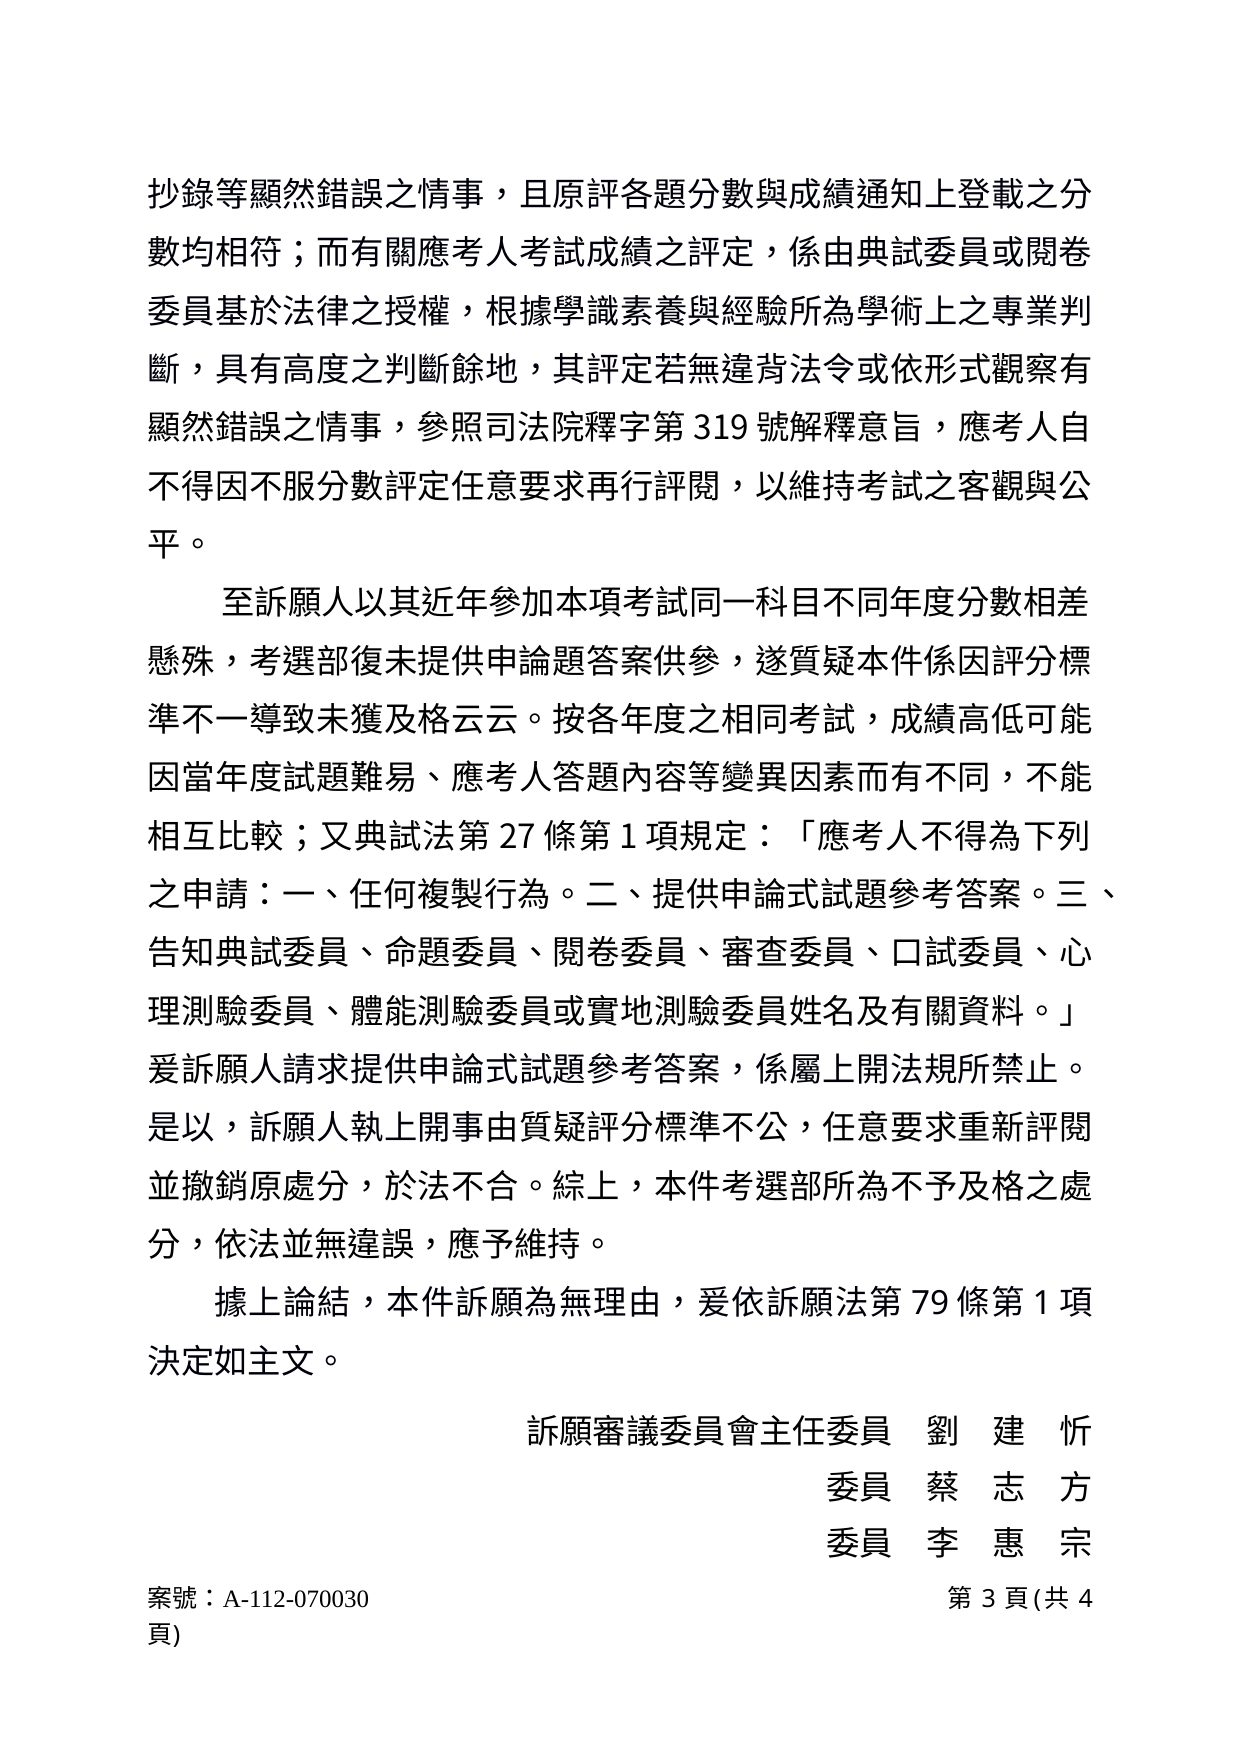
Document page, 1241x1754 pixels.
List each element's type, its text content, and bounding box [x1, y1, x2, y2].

text 查考選部辦理本項考試，依法組織典試委員會辦理典試事宜，其申論式試卷之評閱，係於評閱前召開試卷評分標準會議，決定評分標準，嗣閱卷委員即依此標準，於試卷彌封狀態中評閱，典試委員長及召集人並得於閱卷開始後，依閱卷規則之規定，隨時抽閱試卷。本件經本會檢視訴願人「民法物權與不動產法規」及「不動產經濟學」等2科目之申論式試卷，其「民法物權與不動產法規」科目第4題與「不動產經濟學」科目第3題等各題作答內容均經閱卷委員依法評定分數，並未發現有漏閱、計分或成績抄錄等顯然錯誤之情事，且原評各題分數與成績通知上登載之分數均相符；而有關應考人考試成績之評定，係由典試委員或閱卷委員基於法律之授權，根據學識素養與經驗所為學術上之專業判斷，具有高度之判斷餘地，其評定若無違背法令或依形式觀察有顯然錯誤之情事，參照司法院釋字第319號解釋意旨，應考人自不得因不服分數評定任意要求再行評閱，以維持考試之客觀與公平。 [148, 160, 1092, 568]
text 訴願審議委員會主任委員 劉 建 忻 [173, 1385, 1092, 1441]
text 至訴願人以其近年參加本項考試同一科目不同年度分數相差懸殊，考選部復未提供申論題答案供參，遂質疑本件係因評分標準不一導致未獲及格云云。按各年度之相同考試，成績高低可能因當年度試題難易、應考人答題內容等變異因素而有不同，不能相互比較；又典試法第27條第1項規定：「應考人不得為下列之申請：一、任何複製行為。二、提供申論式試題參考答案。三、告知典試委員、命題委員、閱卷委員、審查委員、口試委員、心理測驗委員、體能測驗委員或實地測驗委員姓名及有關資料。」爰訴願人請求提供申論式試題參考答案，係屬上開法規所禁止。是以，訴願人執上開事由質疑評分標準不公，任意要求重新評閱並撤銷原處分，於法不合。綜上，本件考選部所為不予及格之處分，依法並無違誤，應予維持。 [148, 568, 1092, 1268]
text 委員 李 惠 宗 [173, 1497, 1092, 1553]
text 據上論結，本件訴願為無理由，爰依訴願法第79條第1項決定如主文。 [148, 1268, 1092, 1385]
text 委員 蔡 志 方 [173, 1441, 1092, 1497]
